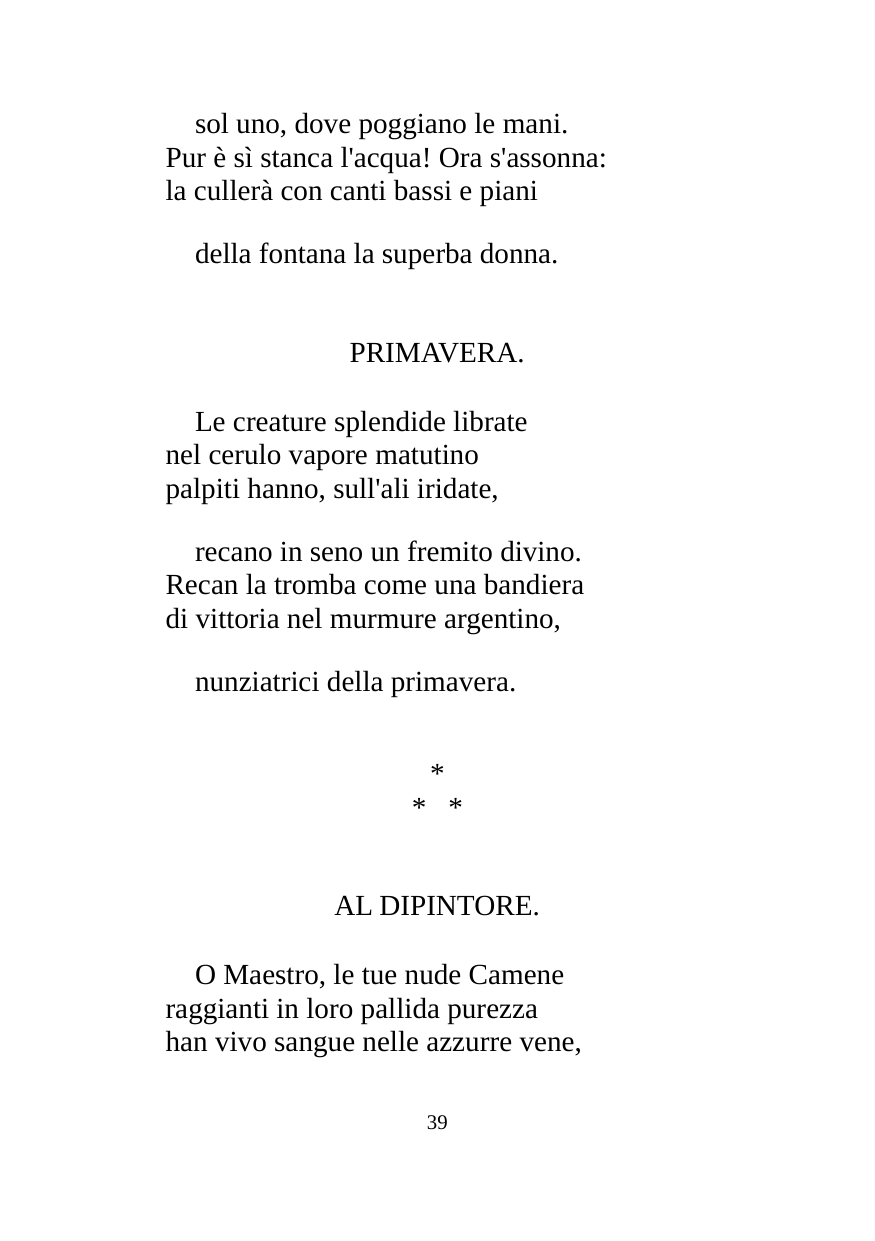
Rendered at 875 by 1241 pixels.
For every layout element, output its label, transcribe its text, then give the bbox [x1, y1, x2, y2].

subtitle PRIMAVERA. [106, 335, 768, 368]
subtitle AL DIPINTORE. [106, 888, 768, 922]
text della fontana la superba donna. [165, 236, 768, 270]
text sol uno, dove poggiano le mani. Pur è sì stanca l'acqua! Ora s'assonna: la cullerà con canti bassi e piani [165, 106, 768, 207]
text Le creature splendide librate nel cerulo vapore matutino palpiti hanno, sull'ali iridate, [165, 404, 768, 504]
text nunziatrici della primavera. [165, 664, 768, 697]
text recano in seno un fremito divino. Recan la tromba come una bandiera di vittoria nel murmure argentino, [165, 534, 768, 634]
text * * * [106, 756, 768, 823]
text O Maestro, le tue nude Camene raggianti in loro pallida purezza han vivo sangue nelle azzurre vene, [165, 957, 768, 1058]
